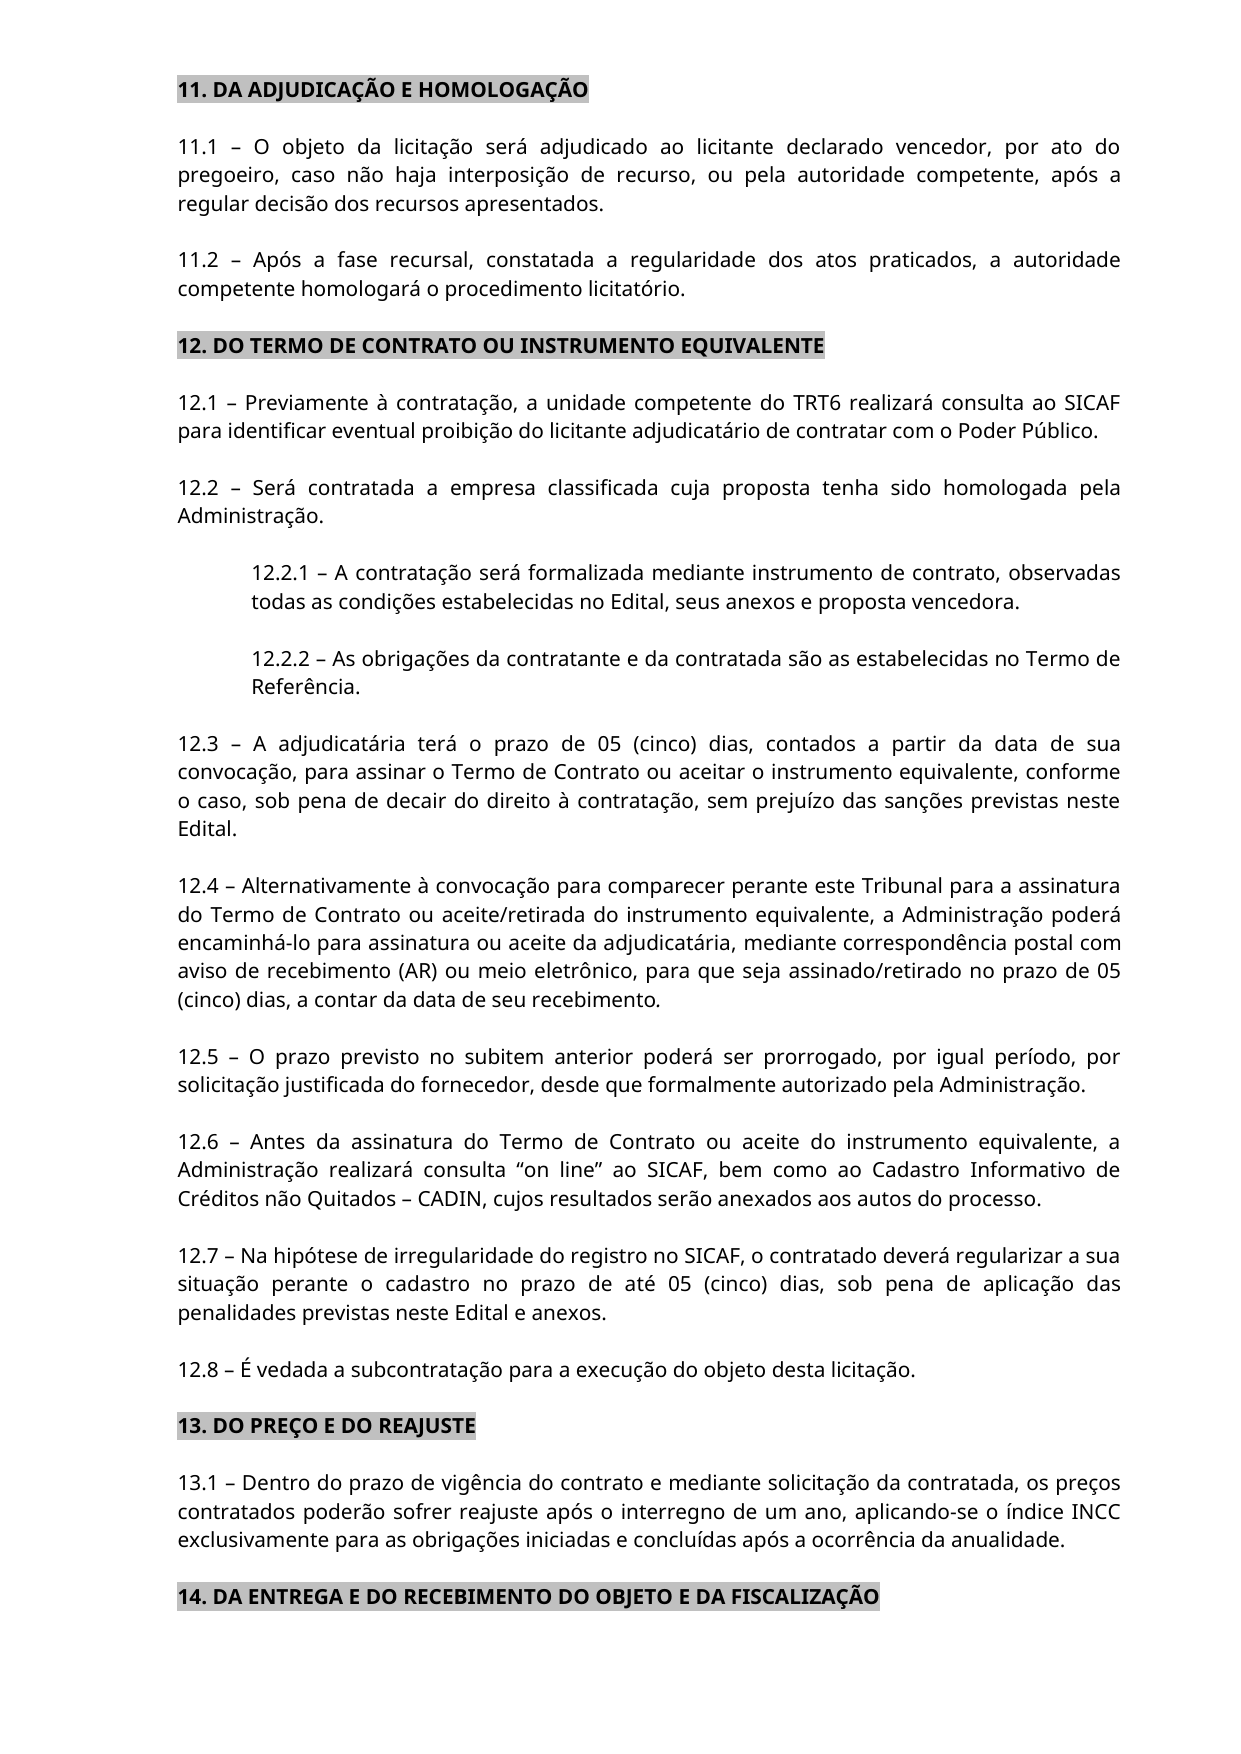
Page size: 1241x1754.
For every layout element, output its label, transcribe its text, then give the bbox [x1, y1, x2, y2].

list 12.1 – Previamente à contratação, a unidade competente do TRT6 realizará consulta ao SICAF para identificar eventual proibição do licitante adjudicatário de contratar com o Poder Público. [177, 388, 1122, 445]
text 11.2 – Após a fase recursal, constatada a regularidade dos atos praticados, a autoridade competente homologará o procedimento licitatório. [177, 246, 1122, 302]
text 13.1 – Dentro do prazo de vigência do contrato e mediante solicitação da contratada, os preços contratados poderão sofrer reajuste após o interregno de um ano, aplicando-se o índice INCC exclusivamente para as obrigações iniciadas e concluídas após a ocorrência da anualidade. [177, 1468, 1122, 1554]
text 11.1 – O objeto da licitação será adjudicado ao licitante declarado vencedor, por ato do pregoeiro, caso não haja interposição de recurso, ou pela autoridade competente, após a regular decisão dos recursos apresentados. [177, 132, 1122, 217]
text 12. DO TERMO DE CONTRATO OU INSTRUMENTO EQUIVALENTE [177, 331, 1122, 359]
text 12.8 – É vedada a subcontratação para a execução do objeto desta licitação. [177, 1355, 1122, 1383]
text 11. DA ADJUDICAÇÃO E HOMOLOGAÇÃO [177, 75, 1122, 103]
text 13. DO PREÇO E DO REAJUSTE [177, 1412, 1122, 1440]
text 12.2.1 – A contratação será formalizada mediante instrumento de contrato, observadas todas as condições estabelecidas no Edital, seus anexos e proposta vencedora. [251, 558, 1122, 615]
text 12.5 – O prazo previsto no subitem anterior poderá ser prorrogado, por igual período, por solicitação justificada do fornecedor, desde que formalmente autorizado pela Administração. [177, 1042, 1122, 1099]
text 12.3 – A adjudicatária terá o prazo de 05 (cinco) dias, contados a partir da data de sua convocação, para assinar o Termo de Contrato ou aceitar o instrumento equivalente, conforme o caso, sob pena de decair do direito à contratação, sem prejuízo das sanções previstas neste Edital. [177, 729, 1122, 843]
text 12.2.2 – As obrigações da contratante e da contratada são as estabelecidas no Termo de Referência. [251, 644, 1122, 701]
text 12.2 – Será contratada a empresa classificada cuja proposta tenha sido homologada pela Administração. [177, 473, 1122, 530]
text 14. DA ENTREGA E DO RECEBIMENTO DO OBJETO E DA FISCALIZAÇÃO [177, 1582, 1122, 1611]
text 12.6 – Antes da assinatura do Termo de Contrato ou aceite do instrumento equivalente, a Administração realizará consulta “on line” ao SICAF, bem como ao Cadastro Informativo de Créditos não Quitados – CADIN, cujos resultados serão anexados aos autos do processo. [177, 1127, 1122, 1212]
text 12.7 – Na hipótese de irregularidade do registro no SICAF, o contratado deverá regularizar a sua situação perante o cadastro no prazo de até 05 (cinco) dias, sob pena de aplicação das penalidades previstas neste Edital e anexos. [177, 1241, 1122, 1326]
text 12.4 – Alternativamente à convocação para comparecer perante este Tribunal para a assinatura do Termo de Contrato ou aceite/retirada do instrumento equivalente, a Administração poderá encaminhá-lo para assinatura ou aceite da adjudicatária, mediante correspondência postal com aviso de recebimento (AR) ou meio eletrônico, para que seja assinado/retirado no prazo de 05 (cinco) dias, a contar da data de seu recebimento. [177, 871, 1122, 1013]
